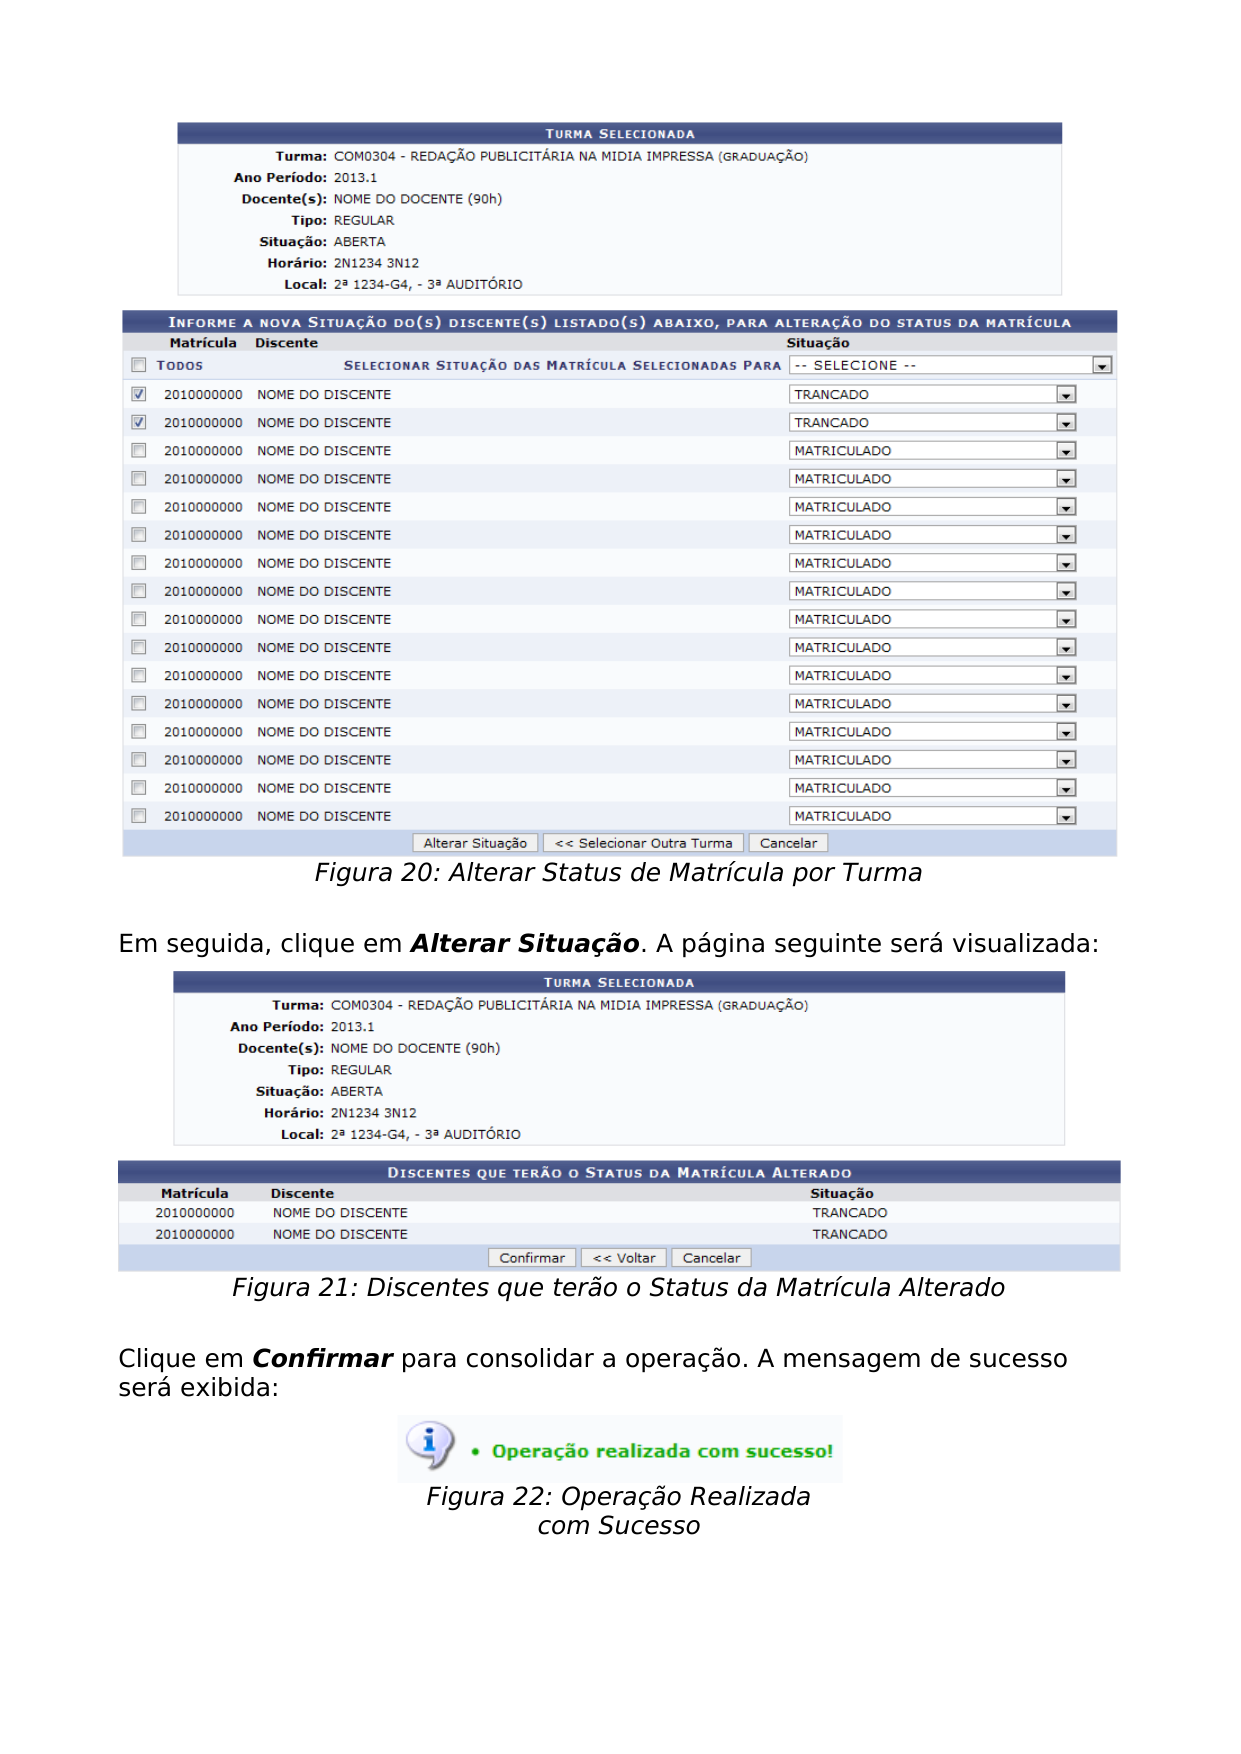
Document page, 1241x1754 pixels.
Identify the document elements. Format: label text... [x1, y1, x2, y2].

text Em seguida, clique em Alterar Situação. A página seguinte será visualizada: [118, 929, 1122, 958]
text Figura 21: Discentes que terão o Status da Matrícula Alterado [118, 1274, 1122, 1303]
picture [118, 970, 1123, 1274]
picture [118, 118, 1123, 859]
text Figura 22: Operação Realizada com Sucesso [397, 1483, 843, 1541]
text Figura 20: Alterar Status de Matrícula por Turma [118, 859, 1122, 887]
text Clique em Confirmar para consolidar a operação. A mensagem de sucesso será exibida: [118, 1344, 1122, 1403]
picture [397, 1415, 843, 1483]
